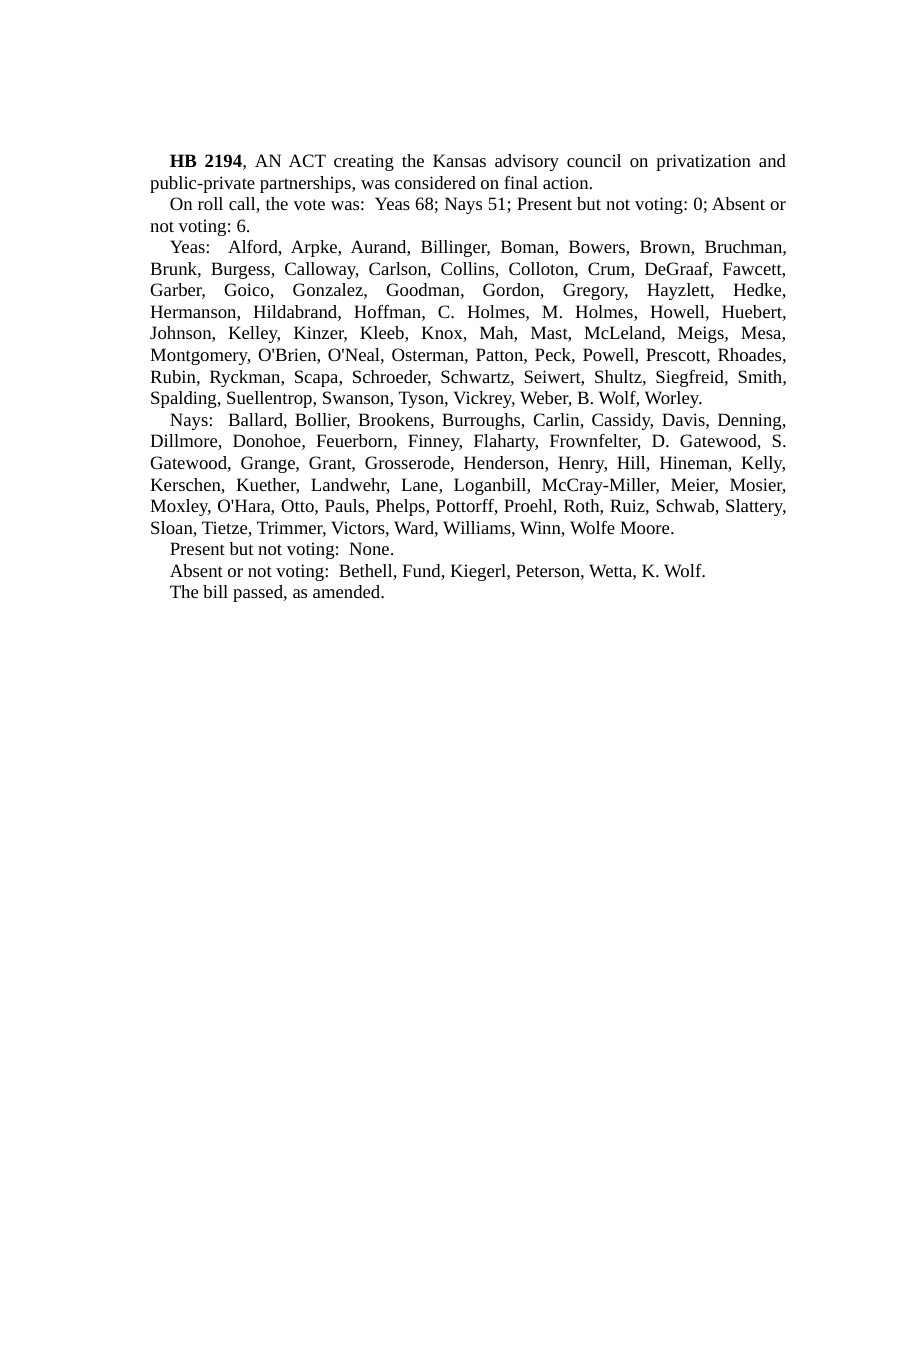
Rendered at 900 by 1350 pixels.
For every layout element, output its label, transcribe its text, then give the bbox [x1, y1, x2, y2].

text Present but not voting: None. [150, 538, 787, 560]
text On roll call, the vote was: Yeas 68; Nays 51; Present but not voting: 0; Absent or not voting: 6. [150, 193, 787, 236]
text HB 2194, AN ACT creating the Kansas advisory council on privatization and public-private partnerships, was considered on final action. [150, 150, 787, 193]
text Absent or not voting: Bethell, Fund, Kiegerl, Peterson, Wetta, K. Wolf. [150, 560, 787, 581]
text Nays: Ballard, Bollier, Brookens, Burroughs, Carlin, Cassidy, Davis, Denning, Dillmore, Donohoe, Feuerborn, Finney, Flaharty, Frownfelter, D. Gatewood, S. Gatewood, Grange, Grant, Grosserode, Henderson, Henry, Hill, Hineman, Kelly, Kerschen, Kuether, Landwehr, Lane, Loganbill, McCray-Miller, Meier, Mosier, Moxley, O'Hara, Otto, Pauls, Phelps, Pottorff, Proehl, Roth, Ruiz, Schwab, Slattery, Sloan, Tietze, Trimmer, Victors, Ward, Williams, Winn, Wolfe Moore. [150, 409, 787, 538]
text Yeas: Alford, Arpke, Aurand, Billinger, Boman, Bowers, Brown, Bruchman, Brunk, Burgess, Calloway, Carlson, Collins, Colloton, Crum, DeGraaf, Fawcett, Garber, Goico, Gonzalez, Goodman, Gordon, Gregory, Hayzlett, Hedke, Hermanson, Hildabrand, Hoffman, C. Holmes, M. Holmes, Howell, Huebert, Johnson, Kelley, Kinzer, Kleeb, Knox, Mah, Mast, McLeland, Meigs, Mesa, Montgomery, O'Brien, O'Neal, Osterman, Patton, Peck, Powell, Prescott, Rhoades, Rubin, Ryckman, Scapa, Schroeder, Schwartz, Seiwert, Shultz, Siegfreid, Smith, Spalding, Suellentrop, Swanson, Tyson, Vickrey, Weber, B. Wolf, Worley. [150, 236, 787, 409]
text The bill passed, as amended. [150, 581, 787, 603]
